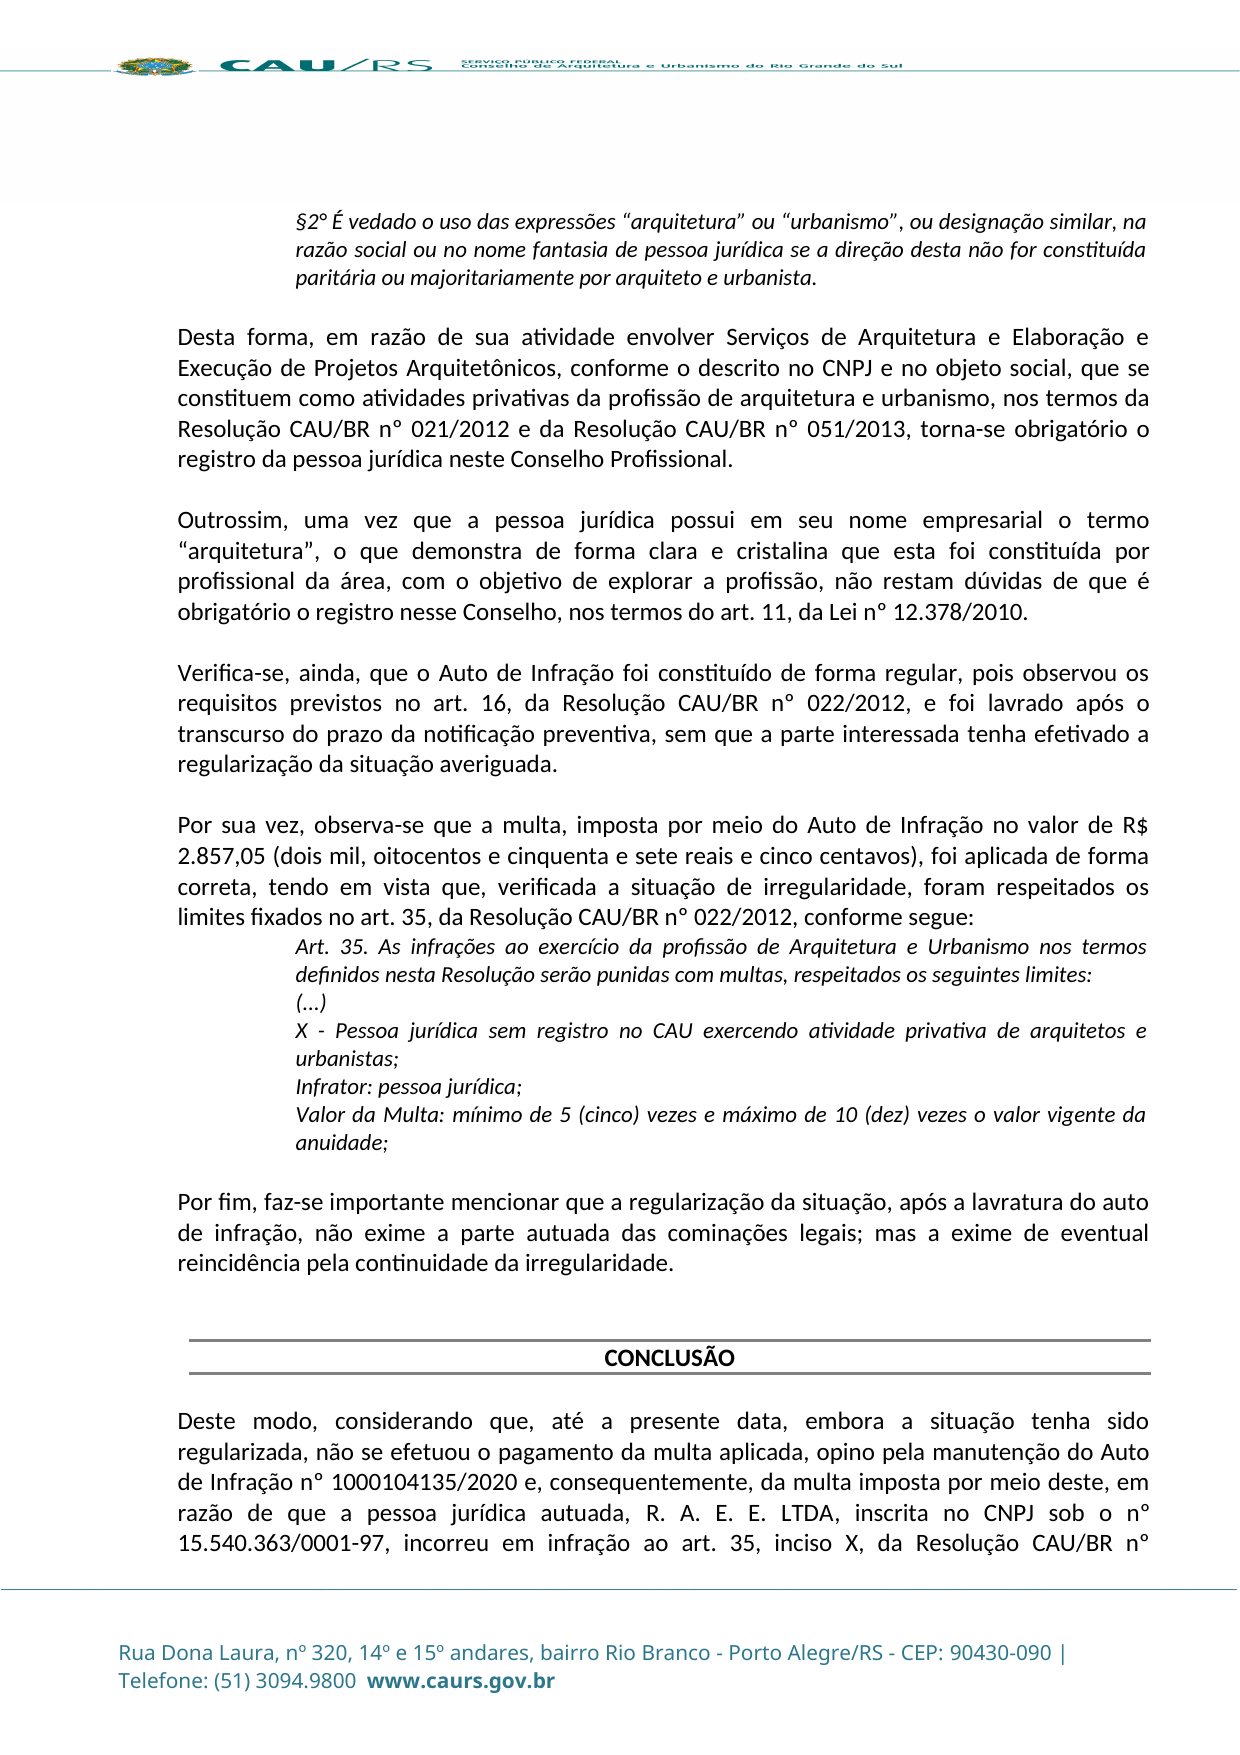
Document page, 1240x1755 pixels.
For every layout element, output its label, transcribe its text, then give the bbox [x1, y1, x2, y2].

text X - Pessoa jurídica sem registro no CAU exercendo atividade privativa de arquitetos e urbanistas; [295, 1016, 1151, 1072]
text Por sua vez, observa-se que a multa, imposta por meio do Auto de Infração no valor de R$ 2.857,05 (dois mil, oitocentos e cinquenta e sete reais e cinco centavos), foi aplicada de forma correta, tendo em vista que, verificada a situação de irregularidade, foram respeitados os limites fixados no art. 35, da Resolução CAU/BR nº 022/2012, conforme segue: [177, 810, 1151, 932]
text Deste modo, considerando que, até a presente data, embora a situação tenha sido regularizada, não se efetuou o pagamento da multa aplicada, opino pela manutenção do Auto de Infração nº 1000104135/2020 e, consequentemente, da multa imposta por meio deste, em razão de que a pessoa jurídica autuada, R. A. E. E. LTDA, inscrita no CNPJ sob o nº 15.540.363/0001-97, incorreu em infração ao art. 35, inciso X, da Resolução CAU/BR nº [177, 1405, 1151, 1558]
text Infrator: pessoa jurídica; [295, 1072, 1151, 1100]
text Outrossim, uma vez que a pessoa jurídica possui em seu nome empresarial o termo “arquitetura”, o que demonstra de forma clara e cristalina que esta foi constituída por profissional da área, com o objetivo de explorar a profissão, não restam dúvidas de que é obrigatório o registro nesse Conselho, nos termos do art. 11, da Lei nº 12.378/2010. [177, 504, 1151, 627]
text Por fim, faz-se importante mencionar que a regularização da situação, após a lavratura do auto de infração, não exime a parte autuada das cominações legais; mas a exime de eventual reincidência pela continuidade da irregularidade. [177, 1186, 1151, 1278]
text Art. 35. As infrações ao exercício da profissão de Arquitetura e Urbanismo nos termos definidos nesta Resolução serão punidas com multas, respeitados os seguintes limites: [295, 932, 1151, 988]
text Desta forma, em razão de sua atividade envolver Serviços de Arquitetura e Elaboração e Execução de Projetos Arquitetônicos, conforme o descrito no CNPJ e no objeto social, que se constituem como atividades privativas da profissão de arquitetura e urbanismo, nos termos da Resolução CAU/BR nº 021/2012 e da Resolução CAU/BR nº 051/2013, torna-se obrigatório o registro da pessoa jurídica neste Conselho Profissional. [177, 321, 1151, 474]
text §2° É vedado o uso das expressões “arquitetura” ou “urbanismo”, ou designação similar, na razão social ou no nome fantasia de pessoa jurídica se a direção desta não for constituída paritária ou majoritariamente por arquiteto e urbanista. [295, 207, 1151, 291]
text (...) [295, 988, 1151, 1016]
table_header CONCLUSÃO [189, 1342, 1151, 1372]
text Verifica-se, ainda, que o Auto de Infração foi constituído de forma regular, pois observou os requisitos previstos no art. 16, da Resolução CAU/BR nº 022/2012, e foi lavrado após o transcurso do prazo da notificação preventiva, sem que a parte interessada tenha efetivado a regularização da situação averiguada. [177, 657, 1151, 779]
text Valor da Multa: mínimo de 5 (cinco) vezes e máximo de 10 (dez) vezes o valor vigente da anuidade; [295, 1100, 1151, 1156]
